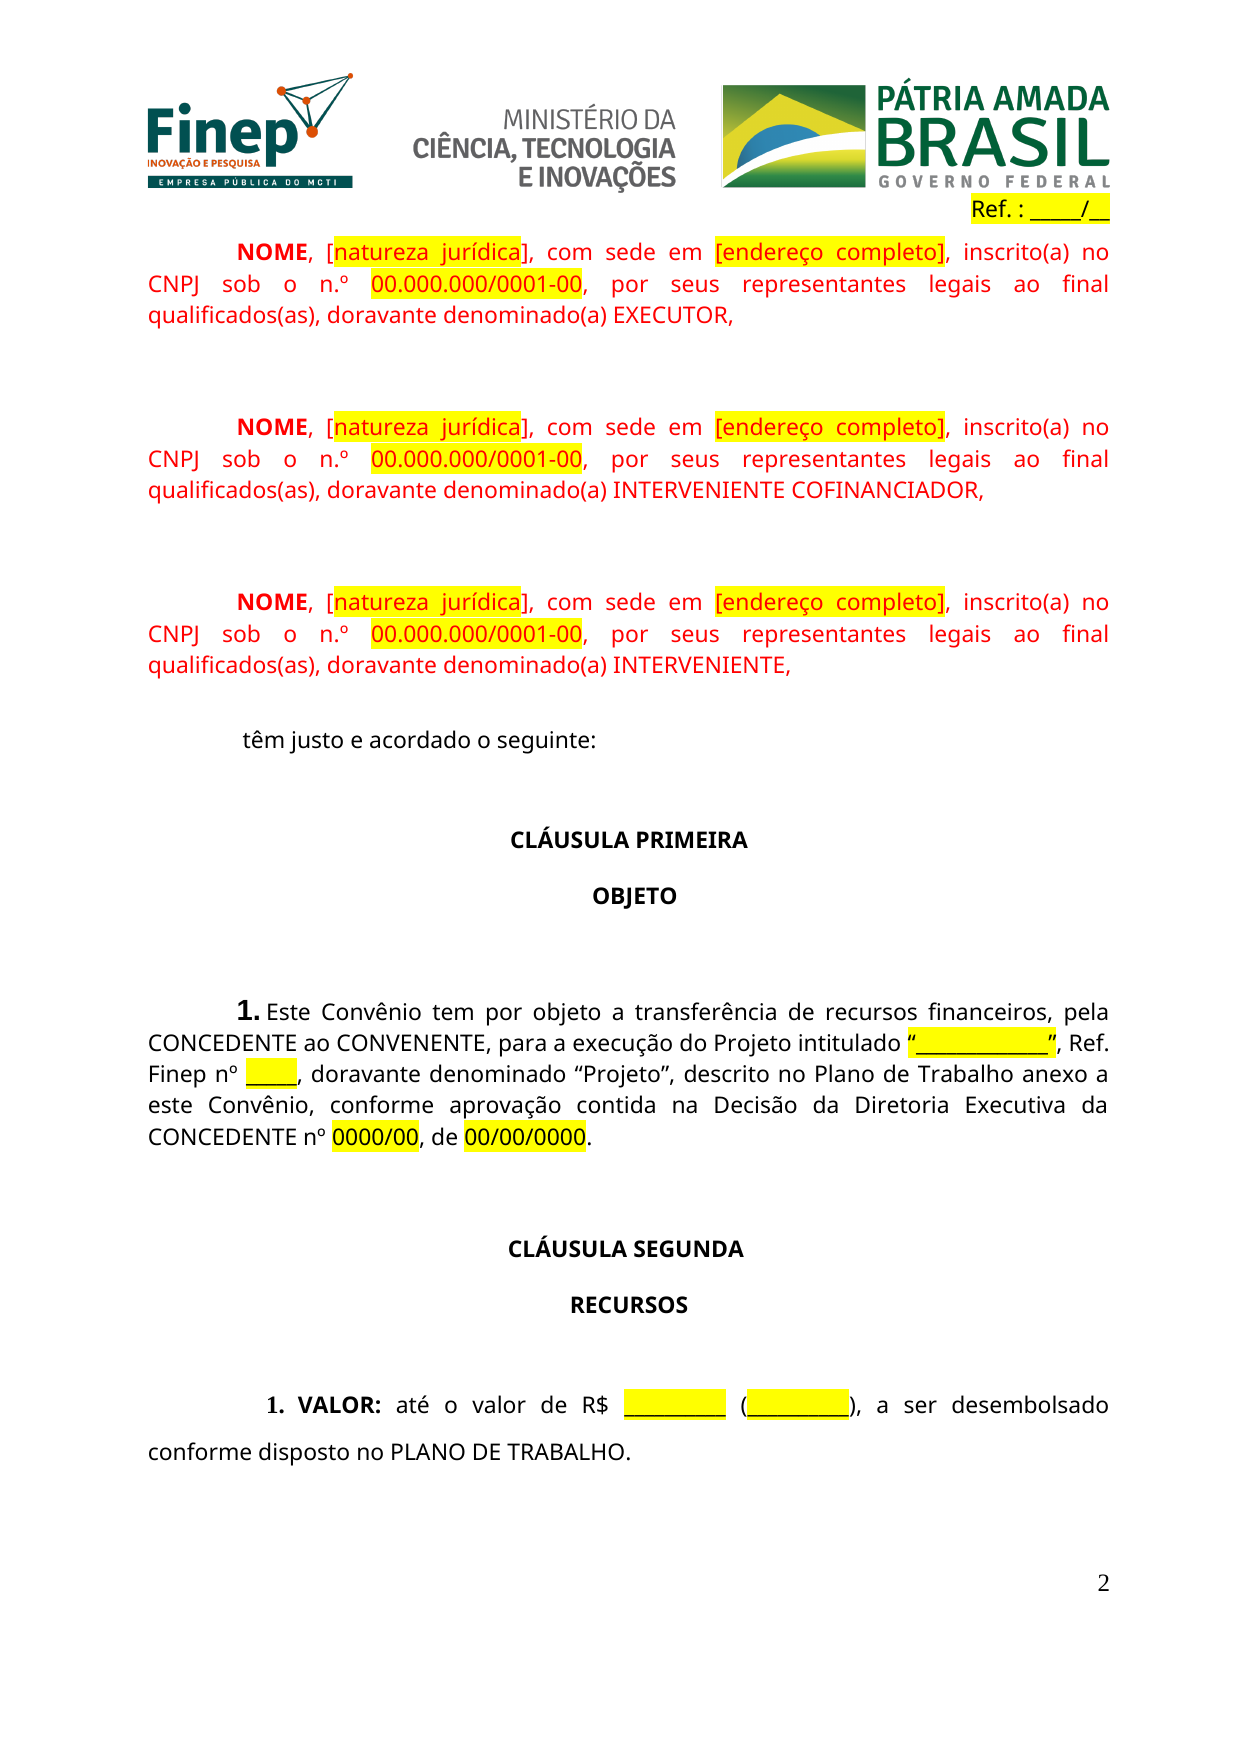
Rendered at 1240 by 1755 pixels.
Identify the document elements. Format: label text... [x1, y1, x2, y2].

subtitle CLÁUSULA SEGUNDA [148, 1233, 1110, 1264]
subtitle CLÁUSULA PRIMEIRA [148, 824, 1110, 855]
subtitle NOME, [natureza jurídica], com sede em [endereço completo], inscrito(a) no CNPJ sob o n.º 00.000.000/0001-00, por seus representantes legais ao final qualificados(as), doravante denominado(a) INTERVENIENTE COFINANCIADOR, [148, 411, 1110, 505]
subtitle NOME, [natureza jurídica], com sede em [endereço completo], inscrito(a) no CNPJ sob o n.º 00.000.000/0001-00, por seus representantes legais ao final qualificados(as), doravante denominado(a) EXECUTOR, [148, 236, 1110, 330]
subtitle OBJETO [148, 880, 1110, 911]
subtitle RECURSOS [148, 1289, 1110, 1320]
list VALOR: até o valor de R$ __________ (__________), a ser desembolsado conforme disposto no PLANO DE TRABALHO. [148, 1389, 1110, 1467]
text têm justo e acordado o seguinte: [148, 724, 1110, 755]
subtitle NOME, [natureza jurídica], com sede em [endereço completo], inscrito(a) no CNPJ sob o n.º 00.000.000/0001-00, por seus representantes legais ao final qualificados(as), doravante denominado(a) INTERVENIENTE, [148, 586, 1110, 680]
list Este Convênio tem por objeto a transferência de recursos financeiros, pela CONCEDENTE ao CONVENENTE, para a execução do Projeto intitulado “_____________”, Ref. Finep nº _____, doravante denominado “Projeto”, descrito no Plano de Trabalho anexo a este Convênio, conforme aprovação contida na Decisão da Diretoria Executiva da CONCEDENTE nº 0000/00, de 00/00/0000. [148, 992, 1110, 1152]
